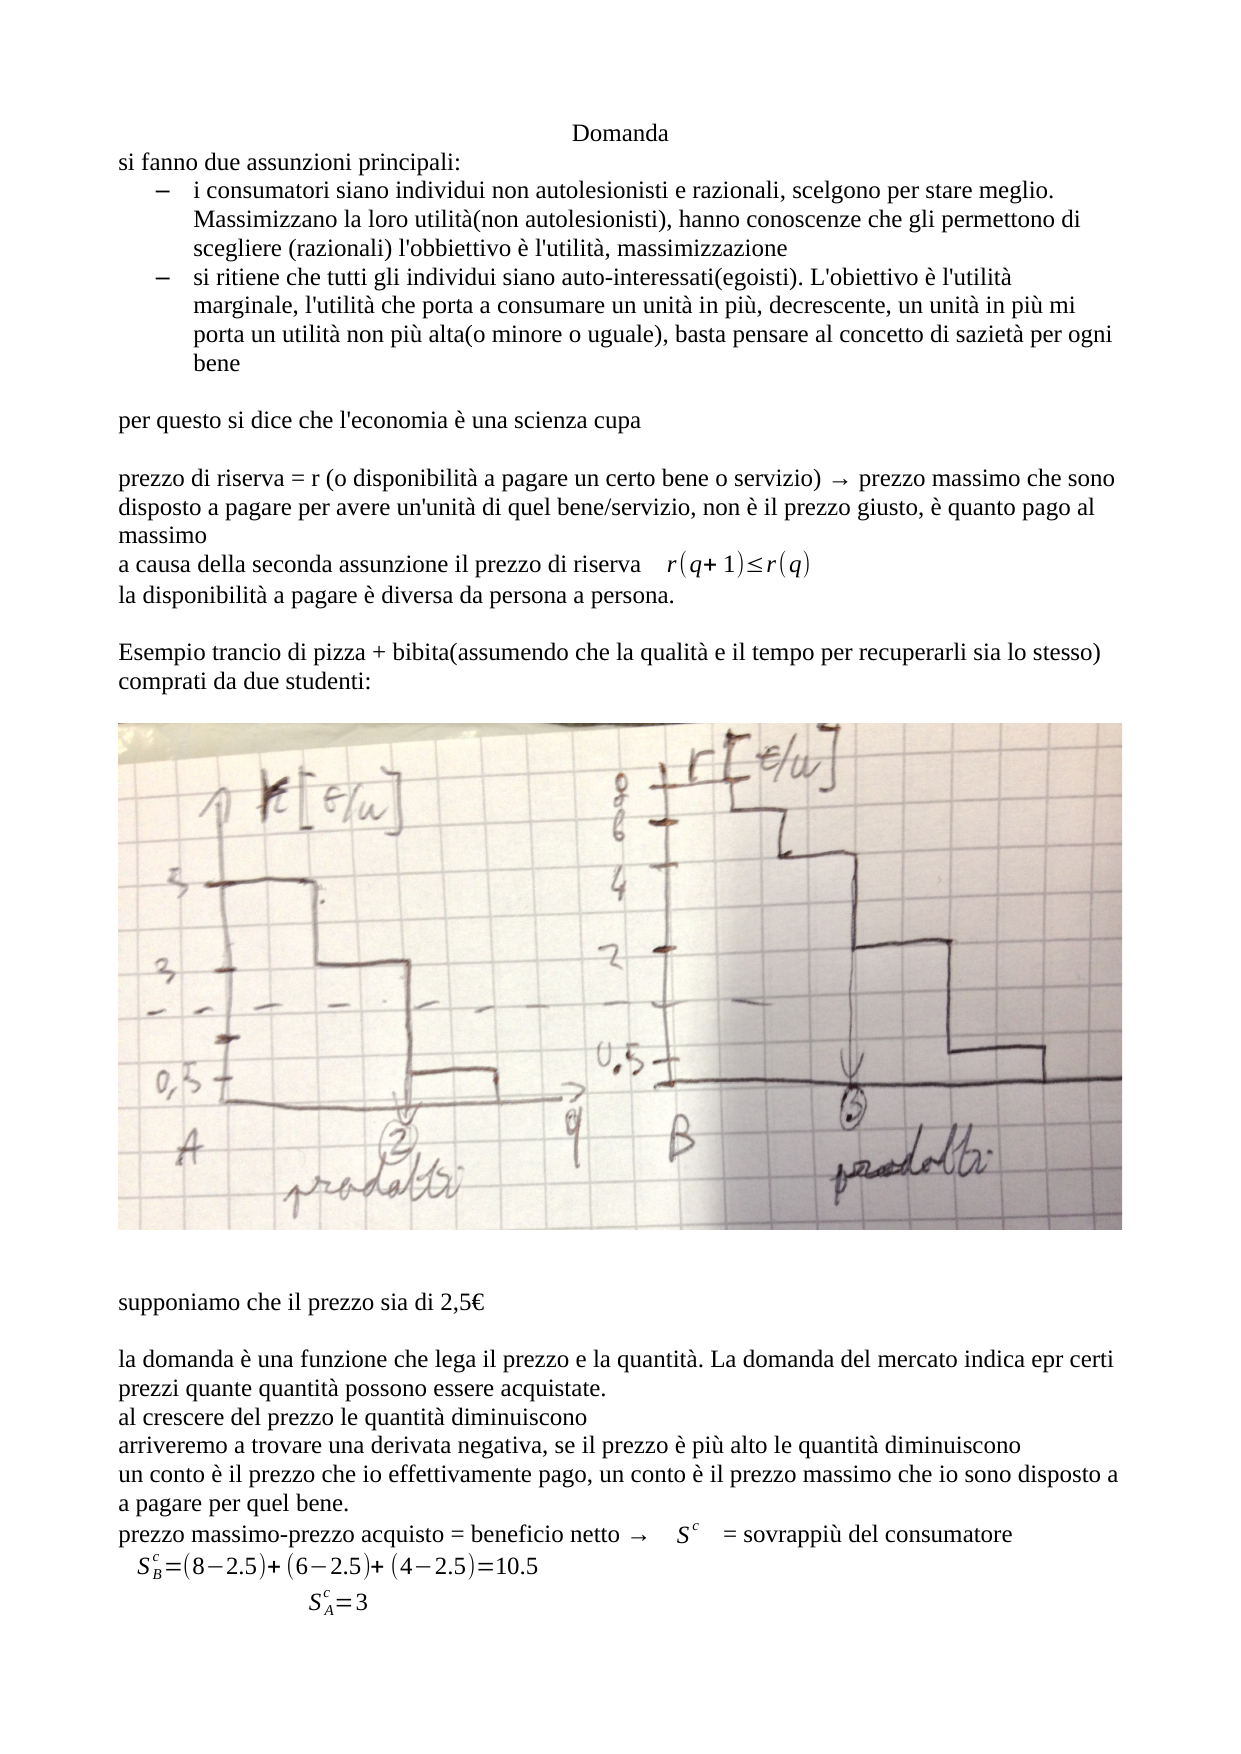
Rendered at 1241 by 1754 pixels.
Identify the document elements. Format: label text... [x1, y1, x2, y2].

text prezzo di riserva = r (o disponibilità a pagare un certo bene o servizio) → prezzo massimo che sono disposto a pagare per avere un'unità di quel bene/servizio, non è il prezzo giusto, è quanto pago al massimo [118, 463, 1122, 549]
text un conto è il prezzo che io effettivamente pago, un conto è il prezzo massimo che io sono disposto a a pagare per quel bene. [118, 1459, 1122, 1517]
text la disponibilità a pagare è diversa da persona a persona. [118, 580, 1122, 609]
list si ritiene che tutti gli individui siano auto-interessati(egoisti). L'obiettivo è l'utilità marginale, l'utilità che porta a consumare un unità in più, decrescente, un unità in più mi porta un utilità non più alta(o minore o uguale), basta pensare al concetto di sazietà per ogni bene [156, 262, 1122, 377]
picture [118, 723, 1123, 1230]
list i consumatori siano individui non autolesionisti e razionali, scelgono per stare meglio. Massimizzano la loro utilità(non autolesionisti), hanno conoscenze che gli permettono di scegliere (razionali) l'obbiettivo è l'utilità, massimizzazione [156, 176, 1122, 262]
text supponiamo che il prezzo sia di 2,5€ [118, 1287, 1122, 1316]
text per questo si dice che l'economia è una scienza cupa [118, 406, 1122, 434]
text la domanda è una funzione che lega il prezzo e la quantità. La domanda del mercato indica epr certi prezzi quante quantità possono essere acquistate. [118, 1344, 1122, 1402]
text Domanda [118, 118, 1122, 147]
text Esempio trancio di pizza + bibita(assumendo che la qualità e il tempo per recuperarli sia lo stesso) comprati da due studenti: [118, 637, 1122, 695]
text arriveremo a trovare una derivata negativa, se il prezzo è più alto le quantità diminuiscono [118, 1431, 1122, 1459]
text a causa della seconda assunzione il prezzo di riserva [118, 549, 1122, 580]
text si fanno due assunzioni principali: [118, 147, 1122, 176]
text al crescere del prezzo le quantità diminuiscono [118, 1402, 1122, 1431]
text prezzo massimo-prezzo acquisto = beneficio netto → = sovrappiù del consumatore [118, 1517, 1122, 1548]
